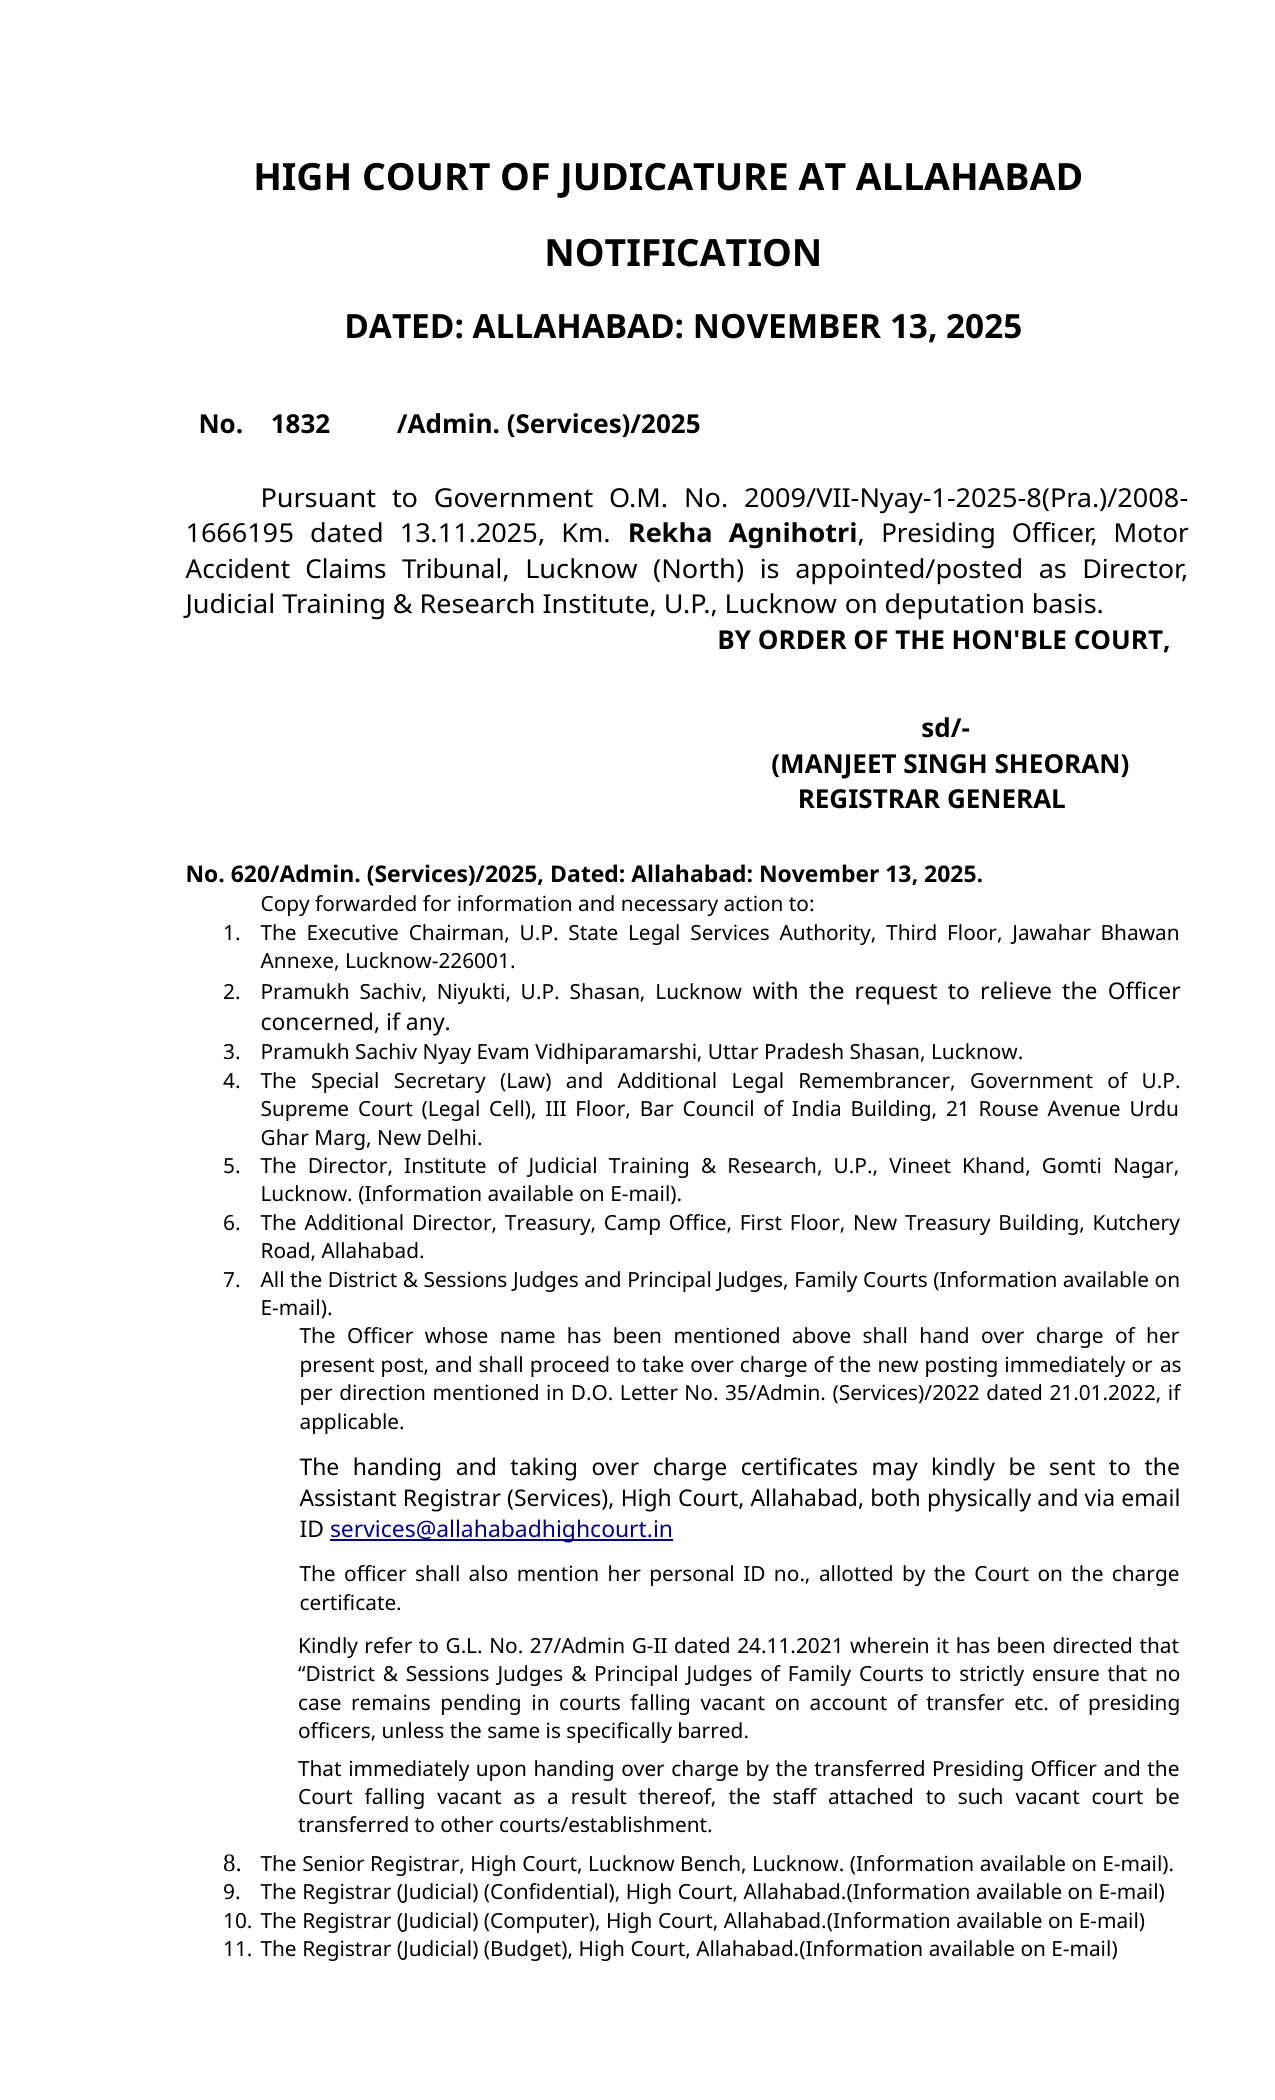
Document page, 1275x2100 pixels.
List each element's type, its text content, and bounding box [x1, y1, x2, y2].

list All the District & Sessions Judges and Principal Judges, Family Courts (Information available on E-mail). [223, 1265, 1181, 1322]
title HIGH COURT OF JUDICATURE AT ALLAHABAD [148, 150, 1189, 201]
text The handing and taking over charge certificates may kindly be sent to the Assistant Registrar (Services), High Court, Allahabad, both physically and via email ID services@allahabadhighcourt.in [299, 1450, 1181, 1544]
text No. 620/Admin. (Services)/2025, Dated: Allahabad: November 13, 2025. [185, 858, 1181, 889]
table_header No. [187, 400, 259, 451]
text The Officer whose name has been mentioned above shall hand over charge of her present post, and shall proceed to take over charge of the new posting immediately or as per direction mentioned in D.O. Letter No. 35/Admin. (Services)/2022 dated 21.01.2022, if applicable. [299, 1322, 1181, 1435]
subtitle NOTIFICATION [185, 227, 1181, 278]
table_header 1832 [259, 400, 385, 451]
list Pramukh Sachiv Nyay Evam Vidhiparamarshi, Uttar Pradesh Shasan, Lucknow. [223, 1037, 1181, 1066]
list The Senior Registrar, High Court, Lucknow Bench, Lucknow. (Information available on E-mail). [223, 1848, 1181, 1877]
list Pramukh Sachiv, Niyukti, U.P. Shasan, Lucknow with the request to relieve the Officer concerned, if any. [223, 975, 1181, 1037]
list The Registrar (Judicial) (Confidential), High Court, Allahabad.(Information available on E-mail) [223, 1877, 1181, 1906]
list The Registrar (Judicial) (Budget), High Court, Allahabad.(Information available on E-mail) [223, 1934, 1181, 1963]
table_header /Admin. (Services)/2025 [385, 400, 789, 451]
list The Special Secretary (Law) and Additional Legal Remembrancer, Government of U.P. Supreme Court (Legal Cell), III Floor, Bar Council of India Building, 21 Rouse Avenue Urdu Ghar Marg, New Delhi. [223, 1066, 1181, 1151]
text Kindly refer to G.L. No. 27/Admin G-II dated 24.11.2021 wherein it has been directed that “District & Sessions Judges & Principal Judges of Family Courts to strictly ensure that no case remains pending in courts falling vacant on account of transfer etc. of presiding officers, unless the same is specifically barred. [298, 1631, 1181, 1745]
text That immediately upon handing over charge by the transferred Presiding Officer and the Court falling vacant as a result thereof, the staff attached to such vacant court be transferred to other courts/establishment. [298, 1754, 1181, 1839]
list The Director, Institute of Judicial Training & Research, U.P., Vineet Khand, Gomti Nagar, Lucknow. (Information available on E-mail). [223, 1151, 1181, 1208]
list The Executive Chairman, U.P. State Legal Services Authority, Third Floor, Jawahar Bhawan Annexe, Lucknow-226001. [223, 918, 1181, 975]
text REGISTRAR GENERAL [185, 781, 1181, 817]
subtitle DATED: ALLAHABAD: NOVEMBER 13, 2025 [185, 303, 1181, 348]
text BY ORDER OF THE HON'BLE COURT, [560, 621, 1181, 657]
list The Additional Director, Treasury, Camp Office, First Floor, New Treasury Building, Kutchery Road, Allahabad. [223, 1208, 1181, 1265]
text Pursuant to Government O.M. No. 2009/VII-Nyay-1-2025-8(Pra.)/2008- 1666195 dated 13.11.2025, Km. Rekha Agnihotri, Presiding Officer, Motor Accident Claims Tribunal, Lucknow (North) is appointed/posted as Director, Judicial Training & Research Institute, U.P., Lucknow on deputation basis. [185, 479, 1189, 621]
text (MANJEET SINGH SHEORAN) [185, 746, 1183, 781]
text The officer shall also mention her personal ID no., allotted by the Court on the charge certificate. [299, 1559, 1181, 1616]
text sd/- [185, 710, 1181, 746]
text Copy forwarded for information and necessary action to: [185, 889, 1181, 918]
list The Registrar (Judicial) (Computer), High Court, Allahabad.(Information available on E-mail) [223, 1906, 1181, 1934]
